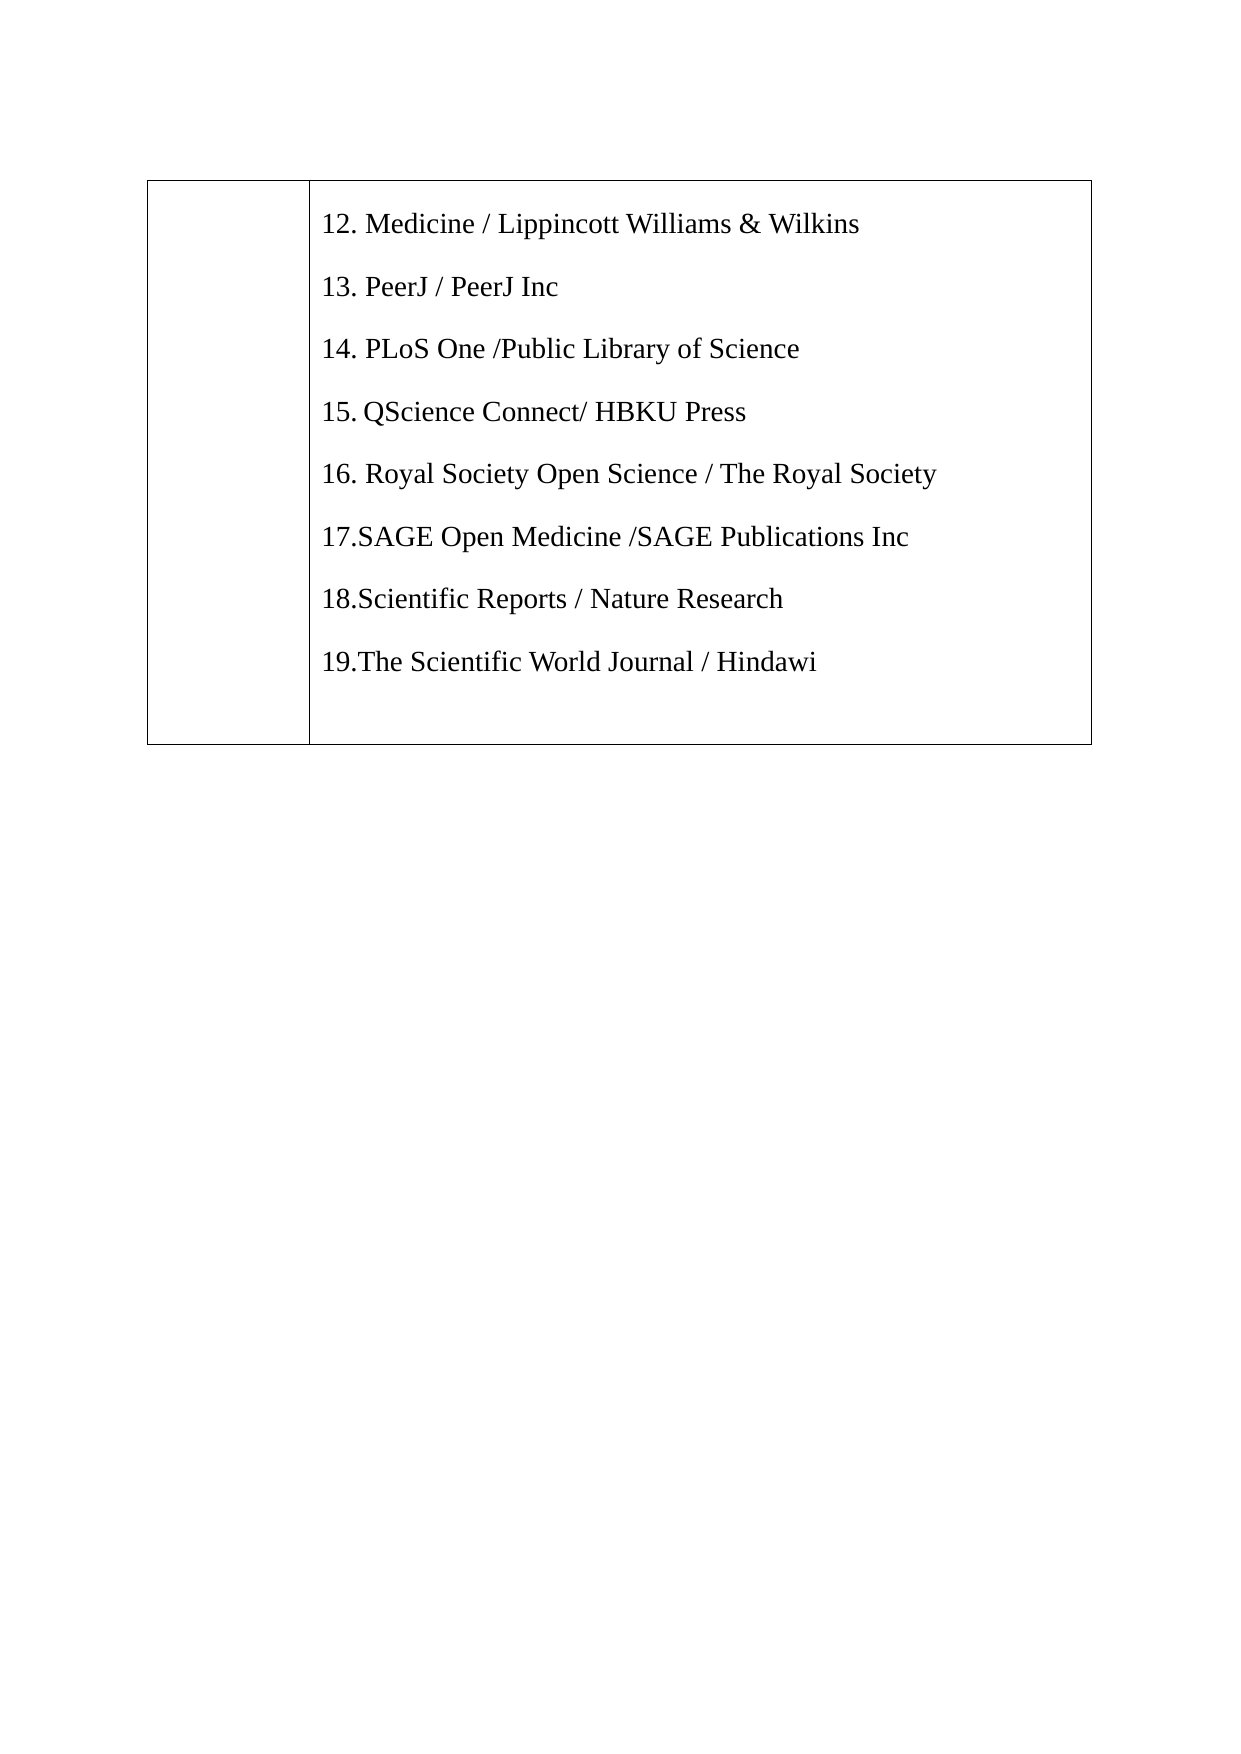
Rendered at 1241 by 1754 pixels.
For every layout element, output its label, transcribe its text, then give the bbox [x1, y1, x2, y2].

table_cell 12. Medicine / Lippincott Williams & Wilkins 13. PeerJ / PeerJ Inc 14. PLoS One /Public Library of Science 15. QScience Connect/ HBKU Press 16. Royal Society Open Science / The Royal Society 17.SAGE Open Medicine /SAGE Publications Inc 18.Scientific Reports / Nature Research 19.The Scientific World Journal / Hindawi [310, 181, 1091, 744]
table_cell [148, 181, 309, 744]
